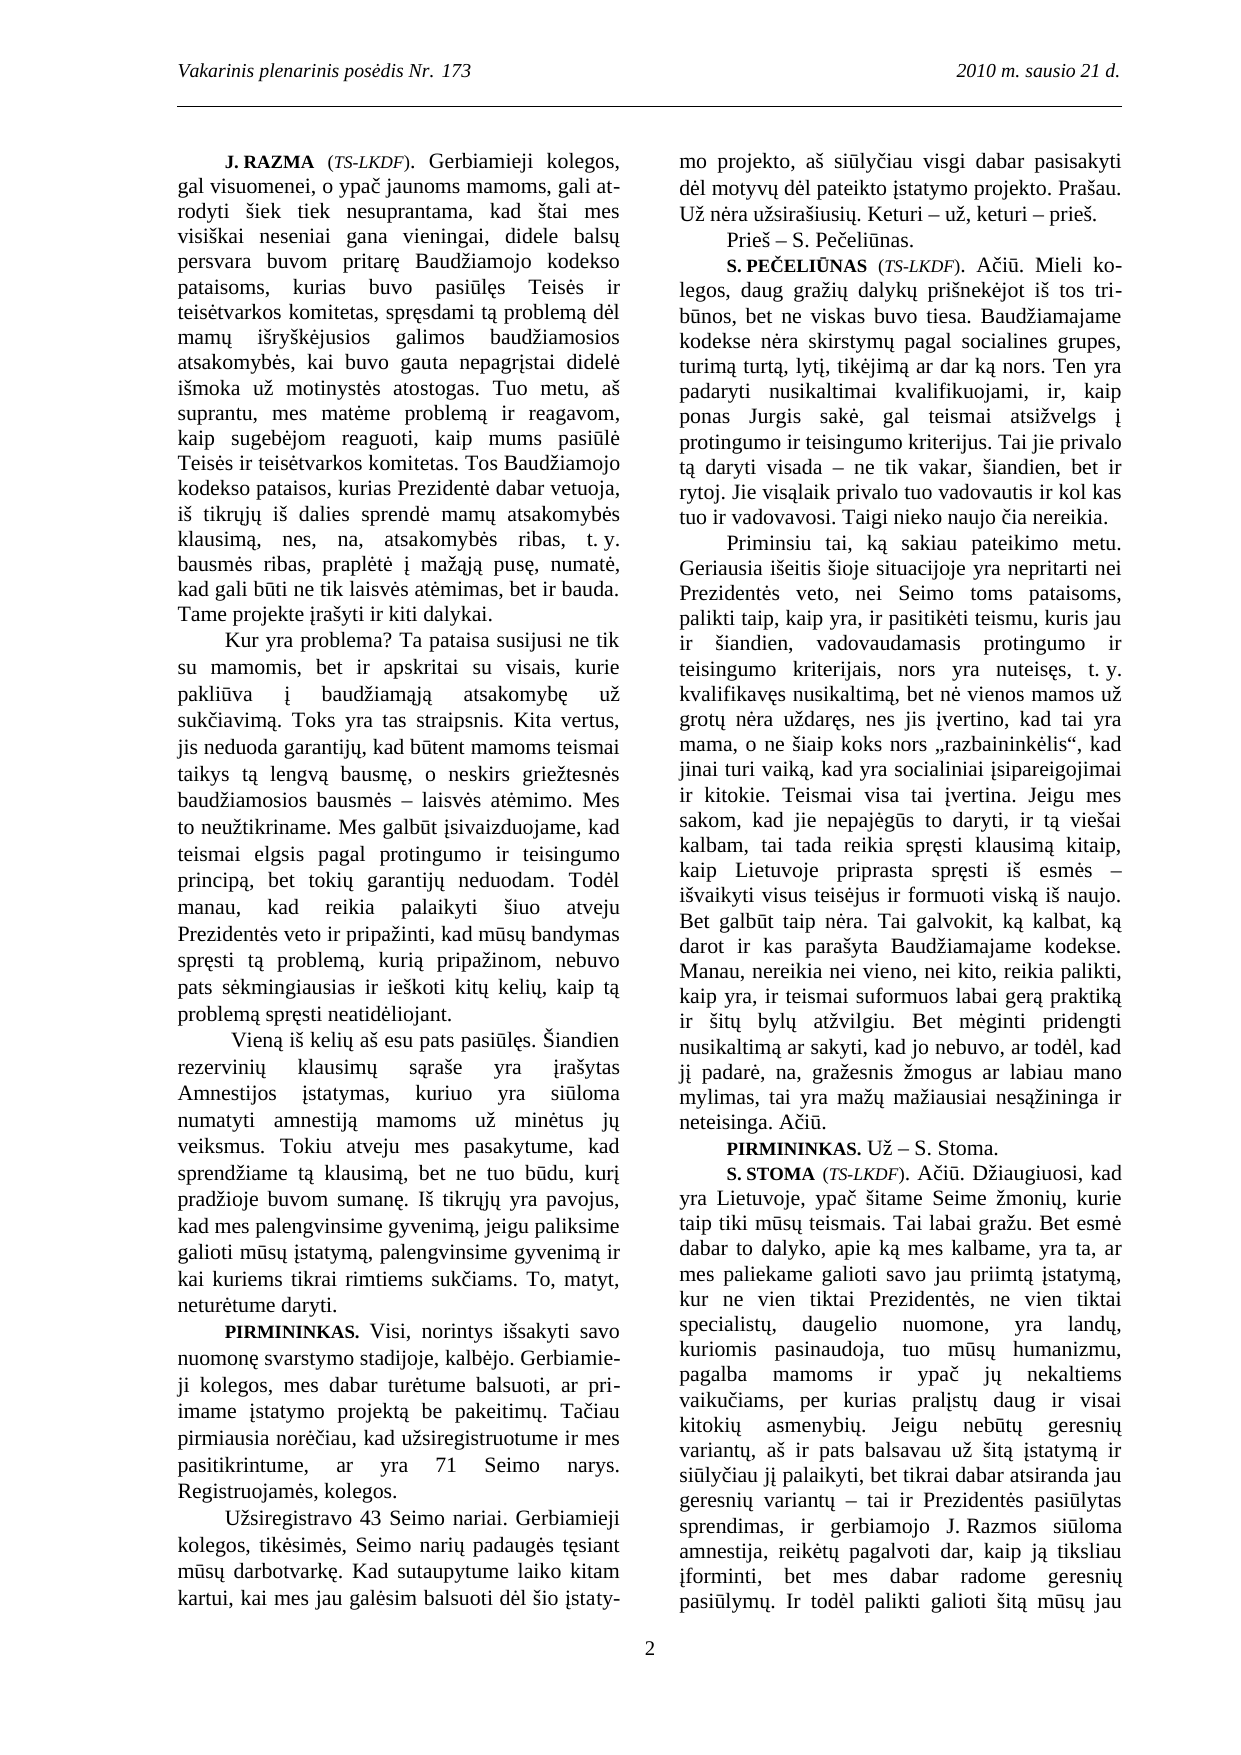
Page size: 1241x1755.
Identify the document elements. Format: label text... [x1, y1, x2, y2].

text Priminsiu tai, ką sakiau pateikimo metu. Geriausia išeitis šioje situacijoje yra nepritarti nei Pre­zidentės veto, nei Seimo toms pataisoms, palikti taip, kaip yra, ir pasitikėti teismu, kuris jau ir šiandien, vadovaudamasis protingumo ir teisingumo kriterijais, nors yra nuteisęs, t. y. kvalifikavęs nusikaltimą, bet nė vienos mamos už grotų nėra uždaręs, nes jis įvertino, kad tai yra mama, o ne šiaip koks nors „razbaininkėlis“, kad jinai turi vaiką, kad yra socialiniai įsipareigojimai ir kitokie. Teismai visa tai įvertina. Jeigu mes sakom, kad jie nepajėgūs to daryti, ir tą viešai kalbam, tai tada reikia spręsti klausimą kitaip, kaip Lietuvoje priprasta spręsti iš esmės – išvaikyti visus teisėjus ir formuoti viską iš naujo. Bet galbūt taip nėra. Tai galvokit, ką kalbat, ką darot ir kas parašyta Baudžiamajame kodekse. Manau, nereikia nei vie­no, nei kito, reikia palikti, kaip yra, ir teismai suformuos labai gerą praktiką ir šitų bylų atžvilgiu. Bet mėginti pridengti nusikaltimą ar sakyti, kad jo nebuvo, ar todėl, kad jį padarė, na, gražesnis žmo­gus ar labiau mano mylimas, tai yra mažų mažiausiai nesąžininga ir neteisinga. Ačiū. [679, 529, 1122, 1134]
text PIRMININKAS. Visi, norintys išsakyti savo nuomonę svarstymo stadijoje, kalbėjo. Gerbia­mie­ji kolegos, mes dabar turėtume balsuoti, ar pri­imame įstatymo projektą be pakeitimų. Tačiau pir­miau­sia norėčiau, kad užsiregistruotume ir mes pa­­sitikrintume, ar yra 71 Seimo narys. Registruojamės, kolegos. [177, 1318, 620, 1504]
text Prieš – S. Pečeliūnas. [679, 227, 1122, 252]
text mo projekto, aš siūlyčiau visgi dabar pasisakyti dėl motyvų dėl pateikto įstatymo projekto. Prašau. Už nėra užsirašiusių. Keturi – už, keturi – prieš. [679, 148, 1122, 227]
text S. PEČELIŪNAS (TS-LKDF). Ačiū. Mieli ko­legos, daug gražių dalykų prišnekėjot iš tos tri­būnos, bet ne viskas buvo tiesa. Baudžiamajame kodekse nėra skirstymų pagal socialines grupes, turimą turtą, lytį, tikėjimą ar dar ką nors. Ten yra padaryti nusikaltimai kvalifikuojami, ir, kaip ponas Jurgis sakė, gal teismai atsižvelgs į protingumo ir teisingumo kriterijus. Tai jie privalo tą daryti visada – ne tik vakar, šiandien, bet ir rytoj. Jie visąlaik privalo tuo vadovautis ir kol kas tuo ir va­dovavosi. Taigi nieko naujo čia nereikia. [679, 252, 1122, 529]
text J. RAZMA (TS-LKDF). Gerbiamieji kolegos, gal visuomenei, o ypač jaunoms mamoms, gali at­rodyti šiek tiek nesuprantama, kad štai mes visiškai neseniai gana vieningai, didele balsų persvara buvom pritarę Baudžiamojo kodekso pataisoms, kurias buvo pasiūlęs Teisės ir teisėtvarkos komi­tetas, spręsdami tą problemą dėl mamų išryškėjusios galimos baudžiamosios atsakomybės, kai buvo gau­ta nepagrįstai didelė išmoka už motinystės ato­stogas. Tuo metu, aš suprantu, mes matėme pro­­blemą ir reagavom, kaip sugebėjom reaguoti, kaip mums pasiūlė Teisės ir teisėtvarkos komi­te­tas. Tos Baudžiamojo kodekso pataisos, kurias Pre­­­zidentė dabar vetuoja, iš tikrųjų iš dalies spren­dė ma­mų atsakomybės klausimą, nes, na, atsa­­komy­bės ribas, t. y. bausmės ribas, praplėtė į mažąją pu­sę, numatė, kad gali būti ne tik laisvės atėmimas, bet ir bauda. Tame projekte įrašyti ir kiti dalykai. [177, 148, 620, 627]
text Kur yra problema? Ta pataisa susijusi ne tik su mamomis, bet ir apskritai su visais, kurie pakliūva į baudžiamąją atsakomybę už sukčiavimą. Toks yra tas straipsnis. Kita vertus, jis neduoda ga­rantijų, kad būtent mamoms teismai taikys tą lengvą bausmę, o neskirs griežtesnės baudžiamosios bausmės – laisvės atėmimo. Mes to neužtikriname. Mes galbūt įsivaizduojame, kad teismai el­gsis pagal protingumo ir teisingumo principą, bet tokių garantijų neduodam. Todėl manau, kad reikia palaikyti šiuo atveju Prezidentės veto ir pri­pažinti, kad mūsų bandymas spręsti tą problemą, kurią pripažinom, nebuvo pats sėkmingiausias ir ieškoti kitų kelių, kaip tą problemą spręsti neatidėliojant. [177, 627, 620, 1027]
text Užsiregistravo 43 Seimo nariai. Gerbiamieji kolegos, tikėsimės, Seimo narių padaugės tęsiant mūsų darbotvarkę. Kad sutaupytume laiko kitam kartui, kai mes jau galėsim balsuoti dėl šio įsta­ty­ [177, 1504, 620, 1610]
text S. STOMA (TS-LKDF). Ačiū. Džiaugiuosi, kad yra Lietuvoje, ypač šitame Seime žmonių, kurie taip tiki mūsų teismais. Tai labai gražu. Bet esmė dabar to dalyko, apie ką mes kalbame, yra ta, ar mes paliekame galioti savo jau priimtą įstatymą, kur ne vien tiktai Prezidentės, ne vien tiktai specialistų, daugelio nuomone, yra landų, kuriomis pa­sinaudoja, tuo mūsų humanizmu, pagalba mamoms ir ypač jų nekaltiems vaikučiams, per kurias pralįstų daug ir visai kitokių asmenybių. Jeigu nebūtų geresnių variantų, aš ir pats balsavau už šitą įstatymą ir siūlyčiau jį palaikyti, bet tikrai dabar atsiranda jau geresnių variantų – tai ir Prezidentės pasiūlytas sprendimas, ir gerbiamojo J. Ra­zmos siūloma amnestija, reikėtų pagalvoti dar, kaip ją tiksliau įforminti, bet mes dabar radome ge­resnių pasiūlymų. Ir todėl palikti galioti šitą mūsų jau [679, 1160, 1122, 1613]
text PIRMININKAS. Už – S. Stoma. [679, 1134, 1122, 1160]
text Vieną iš kelių aš esu pats pasiūlęs. Šiandien rezervinių klausimų sąraše yra įrašytas Amnestijos įstatymas, kuriuo yra siūloma numatyti amnestiją mamoms už minėtus jų veiksmus. Tokiu atveju mes pasakytume, kad sprendžiame tą klausimą, bet ne tuo būdu, kurį pradžioje buvom sumanę. Iš tikrųjų yra pavojus, kad mes palengvinsime gyvenimą, jeigu paliksime galioti mūsų įstatymą, palen­gvinsime gyvenimą ir kai kuriems tikrai rimtiems sukčiams. To, matyt, neturėtume daryti. [177, 1027, 620, 1318]
